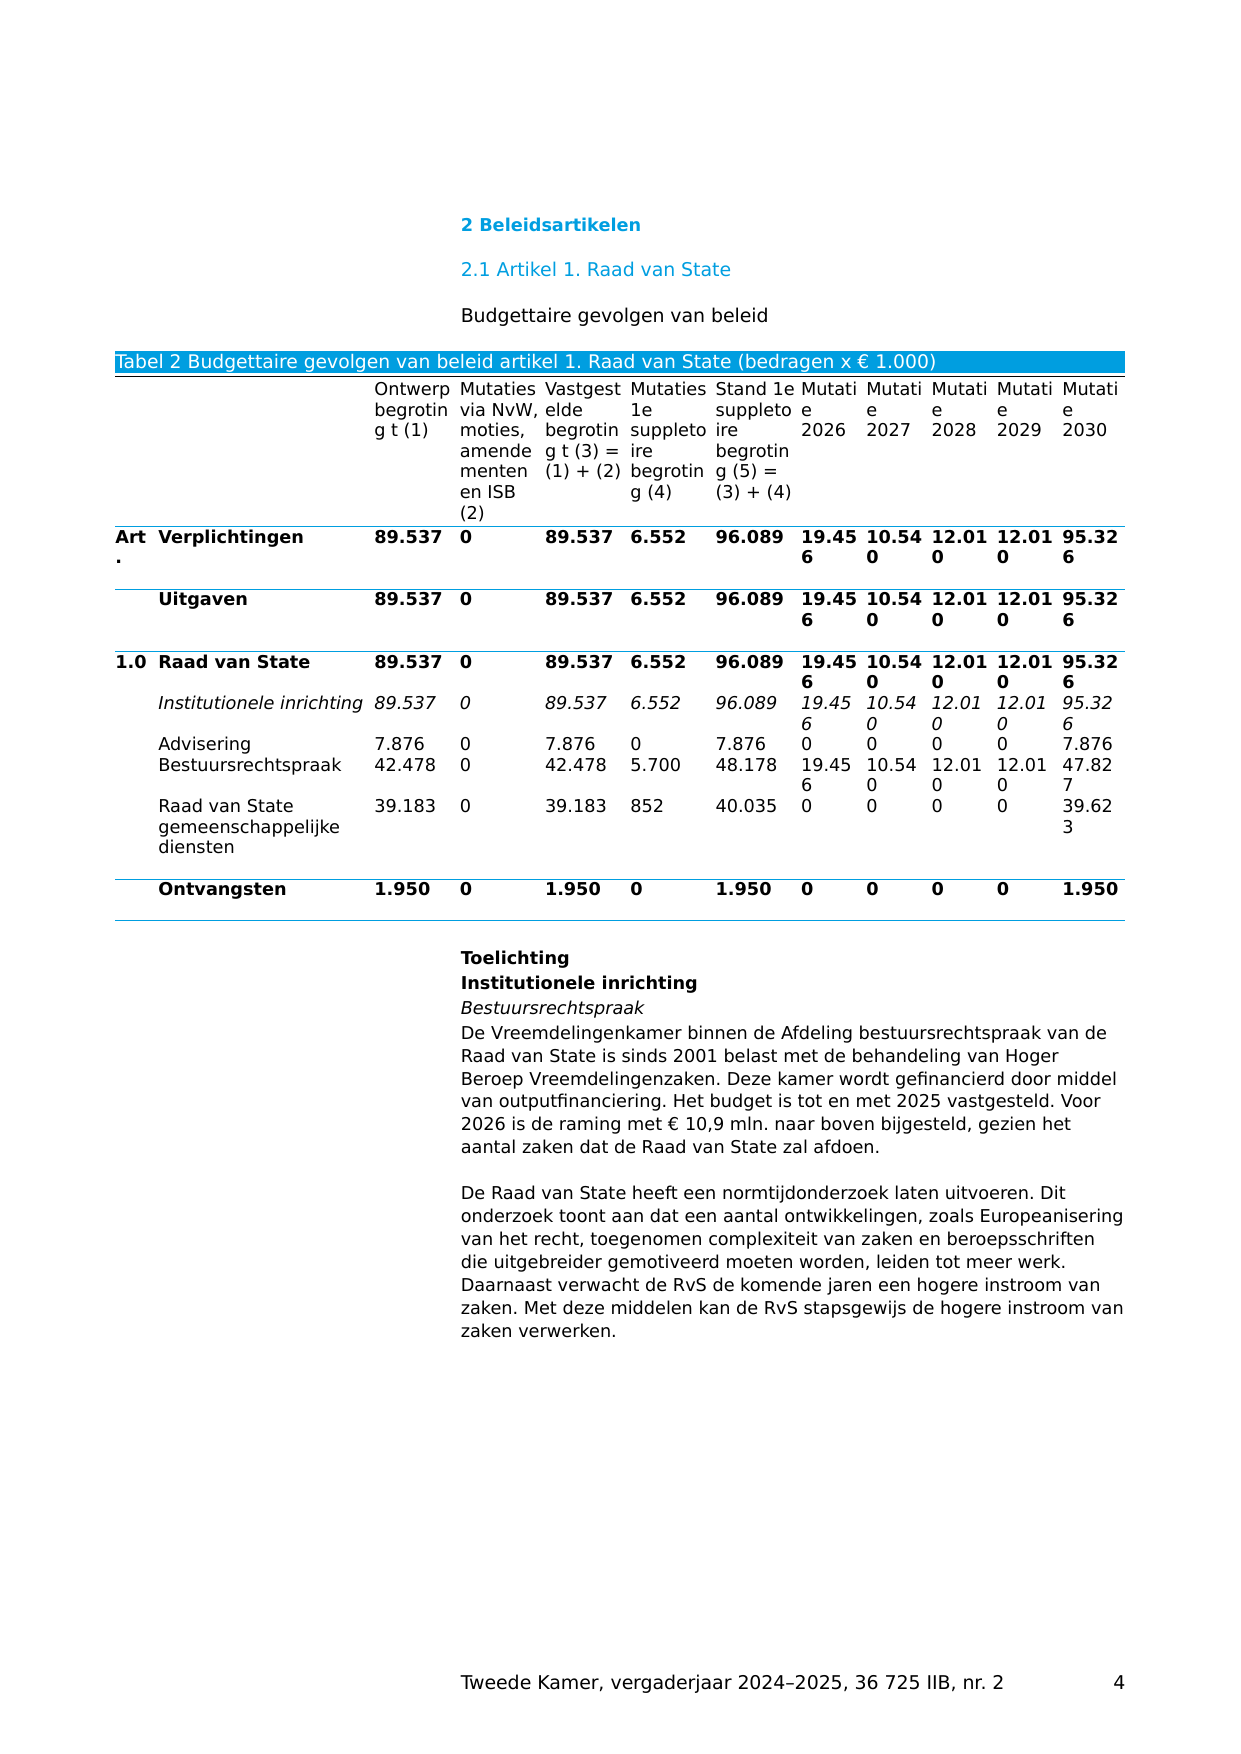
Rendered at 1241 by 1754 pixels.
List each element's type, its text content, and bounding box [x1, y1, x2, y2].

table_cell 1.950 [1059, 880, 1125, 899]
table_cell [542, 858, 627, 878]
table_cell 39.183 [371, 796, 457, 858]
text Toelichting [461, 946, 1125, 969]
table_cell 47.827 [1059, 755, 1125, 796]
table_cell [371, 630, 457, 651]
table_cell Institutionele inrichting [155, 693, 371, 734]
table_cell Art. [115, 527, 155, 568]
table_cell 96.089 [713, 693, 798, 734]
table_cell 12.010 [994, 755, 1059, 796]
table_cell 96.089 [713, 590, 798, 630]
table_cell [863, 858, 928, 878]
table_cell 12.010 [994, 652, 1059, 693]
table_cell 1.950 [371, 880, 457, 899]
table_cell 12.010 [929, 590, 994, 630]
table_cell 19.456 [798, 693, 863, 734]
table_cell 89.537 [371, 590, 457, 630]
table_cell 42.478 [542, 755, 627, 796]
table_cell [798, 568, 863, 589]
table_cell [371, 858, 457, 878]
table_cell [155, 630, 371, 651]
text De Vreemdelingenkamer binnen de Afdeling bestuursrechtspraak van de Raad van State is sinds 2001 belast met de behandeling van Hoger Beroep Vreemdelingenzaken. Deze kamer wordt gefinancierd door middel van outputfinanciering. Het budget is tot en met 2025 vastgesteld. Voor 2026 is de raming met € 10,9 mln. naar boven bijgesteld, gezien het aantal zaken dat de Raad van State zal afdoen. [461, 1021, 1125, 1158]
table_cell [627, 630, 712, 651]
table_cell 95.326 [1059, 590, 1125, 630]
table_cell Advisering [155, 734, 371, 755]
text Bestuursrechtspraak [461, 996, 1125, 1019]
table_cell Stand 1e suppletoire begroting (5) = (3) + (4) [713, 377, 798, 526]
table_cell [1059, 858, 1125, 878]
table_cell 0 [994, 734, 1059, 755]
table_cell [1059, 568, 1125, 589]
table_cell [929, 900, 994, 920]
table_cell Raad van State [155, 652, 371, 693]
table_cell [115, 755, 155, 796]
table_cell [713, 568, 798, 589]
table_cell Bestuursrechtspraak [155, 755, 371, 796]
table_cell 0 [863, 880, 928, 899]
table_cell [863, 900, 928, 920]
table_cell [115, 590, 155, 630]
table_cell [863, 630, 928, 651]
table_cell 48.178 [713, 755, 798, 796]
table_cell 42.478 [371, 755, 457, 796]
table_cell [115, 630, 155, 651]
table_cell [713, 630, 798, 651]
title Budgettaire gevolgen van beleid [461, 305, 1125, 327]
table_cell 7.876 [542, 734, 627, 755]
table_cell Mutatie 2029 [994, 377, 1059, 526]
table_cell [542, 568, 627, 589]
table_cell 10.540 [863, 693, 928, 734]
table_cell 7.876 [1059, 734, 1125, 755]
table_cell [929, 568, 994, 589]
table_cell [115, 900, 155, 920]
table_cell 39.623 [1059, 796, 1125, 858]
table_cell 0 [457, 652, 542, 693]
table_cell [155, 900, 371, 920]
table_cell [1059, 900, 1125, 920]
table_cell [713, 858, 798, 878]
table_cell [115, 858, 155, 878]
table_cell Mutaties 1e suppletoire begroting (4) [627, 377, 712, 526]
table_cell 12.010 [994, 590, 1059, 630]
table_cell 0 [627, 880, 712, 899]
table_cell 0 [994, 880, 1059, 899]
table_cell [371, 900, 457, 920]
table_cell [994, 858, 1059, 878]
table_cell 0 [863, 734, 928, 755]
table_cell [798, 858, 863, 878]
table_cell 0 [994, 796, 1059, 858]
table_cell 95.326 [1059, 652, 1125, 693]
table_cell 0 [863, 796, 928, 858]
table_cell 10.540 [863, 590, 928, 630]
table_cell [1059, 630, 1125, 651]
table_cell 19.456 [798, 527, 863, 568]
table_cell 7.876 [371, 734, 457, 755]
table_cell [798, 630, 863, 651]
table_cell [115, 734, 155, 755]
table_cell 19.456 [798, 652, 863, 693]
table_cell 1.950 [713, 880, 798, 899]
table_cell [542, 900, 627, 920]
table_cell 0 [798, 734, 863, 755]
table_cell 0 [457, 880, 542, 899]
table_cell 96.089 [713, 527, 798, 568]
title 2 Beleidsartikelen [461, 213, 1125, 236]
table_cell 89.537 [371, 693, 457, 734]
table_cell 19.456 [798, 755, 863, 796]
table_cell Ontvangsten [155, 880, 371, 899]
table_cell 0 [929, 796, 994, 858]
table_cell Mutatie 2030 [1059, 377, 1125, 526]
table_cell 7.876 [713, 734, 798, 755]
table_cell [863, 568, 928, 589]
table_cell 10.540 [863, 652, 928, 693]
table_cell [994, 630, 1059, 651]
table_cell 0 [929, 880, 994, 899]
table_cell [457, 630, 542, 651]
table_cell 95.326 [1059, 693, 1125, 734]
table_cell 96.089 [713, 652, 798, 693]
table_cell Vastgestelde begroting t (3) = (1) + (2) [542, 377, 627, 526]
table_cell [115, 693, 155, 734]
table_cell Uitgaven [155, 590, 371, 630]
table_cell 10.540 [863, 527, 928, 568]
table_cell [798, 900, 863, 920]
table_cell 89.537 [371, 652, 457, 693]
table_cell [929, 858, 994, 878]
table_cell [115, 377, 155, 526]
table_cell [155, 568, 371, 589]
table_cell 12.010 [929, 755, 994, 796]
table_cell [994, 900, 1059, 920]
table_cell 12.010 [929, 693, 994, 734]
table_cell [627, 568, 712, 589]
table_cell 12.010 [929, 652, 994, 693]
table_cell 0 [457, 590, 542, 630]
table_cell 0 [627, 734, 712, 755]
title 2.1 Artikel 1. Raad van State [461, 259, 1125, 281]
table_cell Raad van State gemeenschappelijke diensten [155, 796, 371, 858]
table_cell 19.456 [798, 590, 863, 630]
table_cell [627, 858, 712, 878]
table_cell 0 [798, 796, 863, 858]
table_cell [155, 858, 371, 878]
table_cell [155, 377, 371, 526]
table_cell Mutatie 2027 [863, 377, 928, 526]
table_cell 0 [929, 734, 994, 755]
table_cell 0 [457, 527, 542, 568]
table_cell 0 [457, 796, 542, 858]
table_cell 89.537 [371, 527, 457, 568]
table_cell [542, 630, 627, 651]
table_cell 89.537 [542, 652, 627, 693]
table_cell 12.010 [929, 527, 994, 568]
table_cell 89.537 [542, 693, 627, 734]
table_cell Mutatie 2028 [929, 377, 994, 526]
table_cell Mutatie 2026 [798, 377, 863, 526]
table_cell 95.326 [1059, 527, 1125, 568]
table_cell 39.183 [542, 796, 627, 858]
table_cell [457, 900, 542, 920]
table_cell 1.950 [542, 880, 627, 899]
table_cell 6.552 [627, 527, 712, 568]
table_cell 6.552 [627, 652, 712, 693]
table_cell 12.010 [994, 527, 1059, 568]
table_cell [457, 858, 542, 878]
text Institutionele inrichting [461, 971, 1125, 994]
table_cell Ontwerpbegroting t (1) [371, 377, 457, 526]
table_cell 0 [457, 755, 542, 796]
table_cell [929, 630, 994, 651]
table_cell 5.700 [627, 755, 712, 796]
table_cell 6.552 [627, 590, 712, 630]
table_cell 1.0 [115, 652, 155, 693]
table_cell Verplichtingen [155, 527, 371, 568]
table_cell [115, 568, 155, 589]
table_cell 89.537 [542, 590, 627, 630]
table_cell 0 [798, 880, 863, 899]
table_cell 0 [457, 693, 542, 734]
table_cell 0 [457, 734, 542, 755]
table_cell Mutaties via NvW, moties, amendementen en ISB (2) [457, 377, 542, 526]
text De Raad van State heeft een normtijdonderzoek laten uitvoeren. Dit onderzoek toont aan dat een aantal ontwikkelingen, zoals Europeanisering van het recht, toegenomen complexiteit van zaken en beroepsschriften die uitgebreider gemotiveerd moeten worden, leiden tot meer werk. Daarnaast verwacht de RvS de komende jaren een hogere instroom van zaken. Met deze middelen kan de RvS stapsgewĳs de hogere instroom van zaken verwerken. [461, 1181, 1125, 1342]
table_cell [115, 880, 155, 899]
table_cell [713, 900, 798, 920]
table_cell [457, 568, 542, 589]
table_cell [371, 568, 457, 589]
table_cell 852 [627, 796, 712, 858]
table_cell 6.552 [627, 693, 712, 734]
table_cell 10.540 [863, 755, 928, 796]
table_cell 12.010 [994, 693, 1059, 734]
table_cell [994, 568, 1059, 589]
table_cell 89.537 [542, 527, 627, 568]
table_cell [627, 900, 712, 920]
table_cell 40.035 [713, 796, 798, 858]
table_cell [115, 796, 155, 858]
